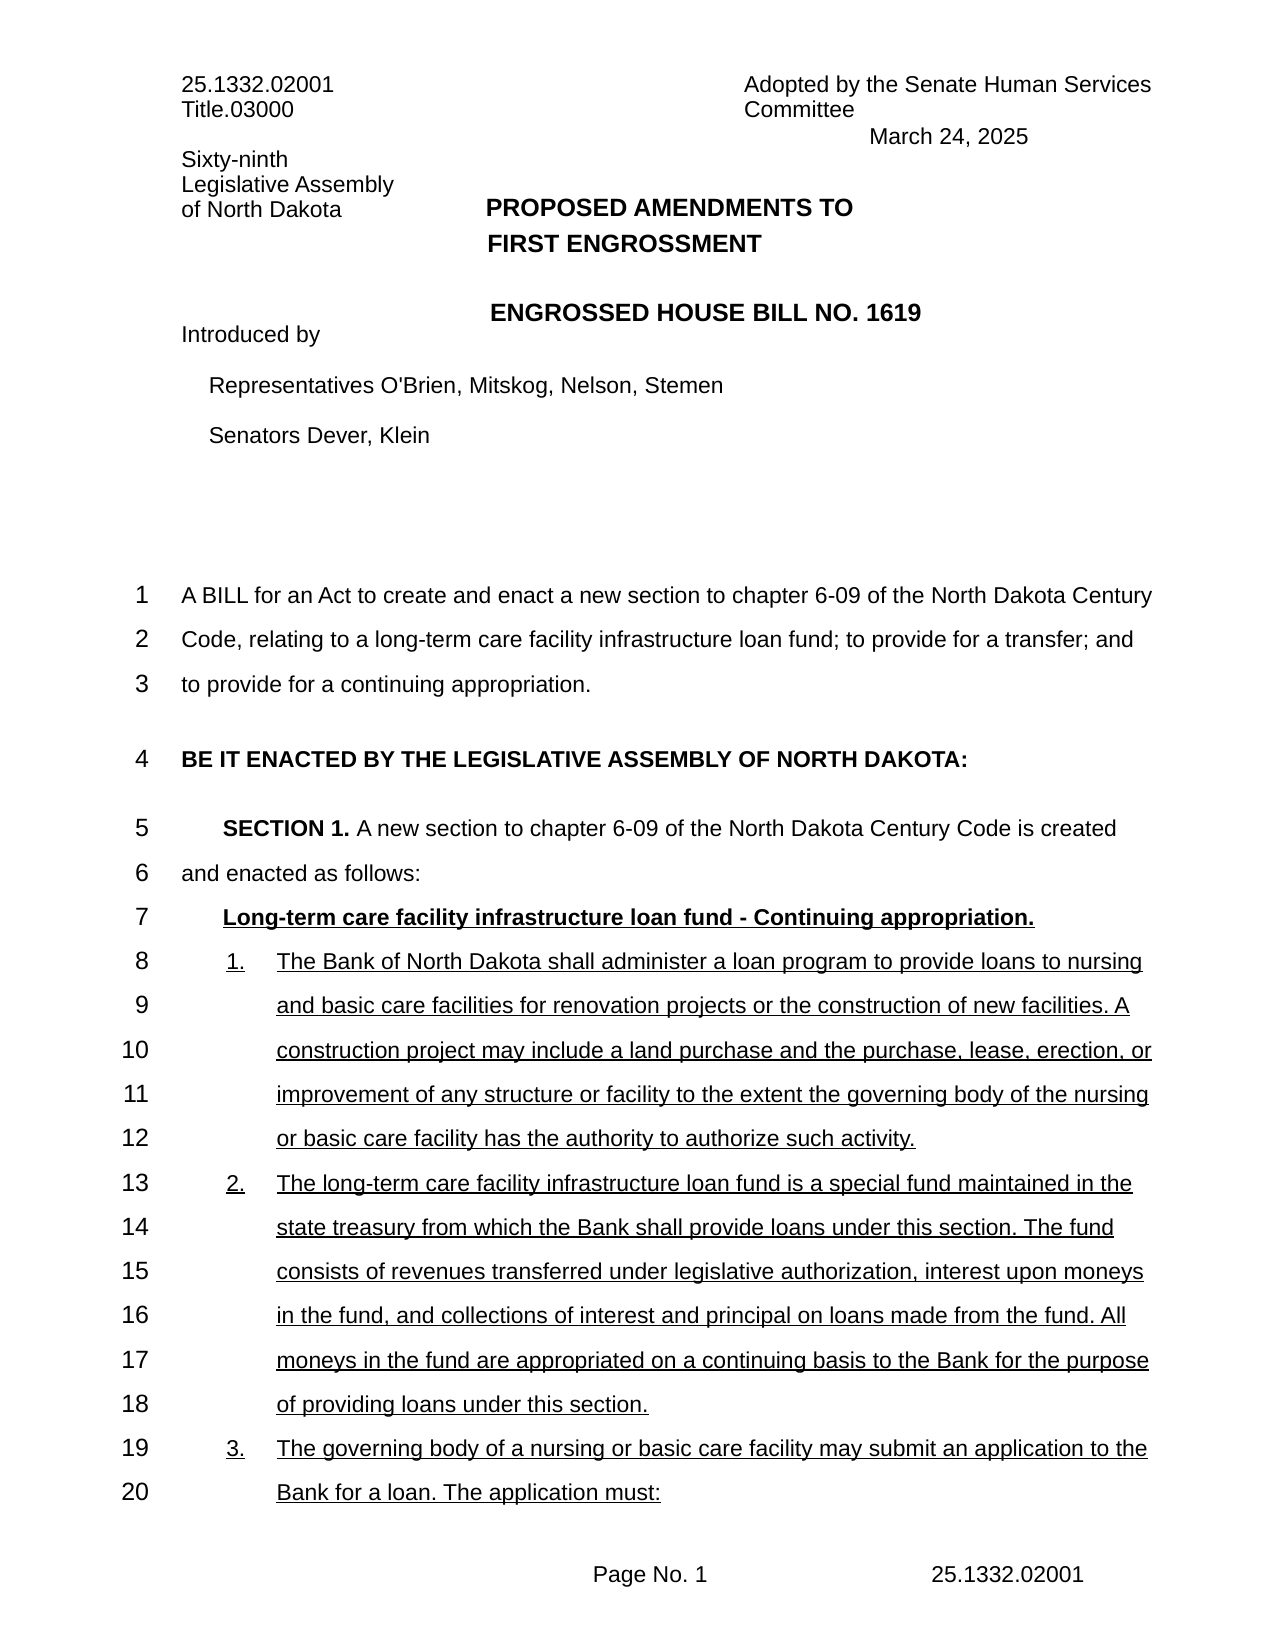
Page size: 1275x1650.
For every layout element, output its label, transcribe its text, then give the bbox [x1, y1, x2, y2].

text BE IT ENACTED BY THE LEGISLATIVE ASSEMBLY OF NORTH DAKOTA: [181, 732, 1154, 776]
table_header Adopted by the Senate Human Services Committee [744, 73, 1153, 123]
title ENGROSSED House BILL NO. 1619 [490, 297, 921, 326]
table_cell Sixty-ninth [181, 123, 744, 173]
table_header 25.1332.02001 Title.03000 [181, 73, 744, 123]
text Senators Dever, Klein [208, 425, 1154, 448]
subtitle Long-term care facility infrastructure loan fund - Continuing appropriation. [181, 890, 1154, 934]
title PROPOSED AMENDMENTS TO [486, 192, 872, 221]
text Representatives O'Brien, Mitskog, Nelson, Stemen [208, 375, 1154, 398]
title FIRST ENGROSSMENT [487, 231, 762, 258]
table_cell March 24, 2025 [744, 123, 1153, 173]
text 2. The long-term care facility infrastructure loan fund is a special fund maintained in the state treasury from which the Bank shall provide loans under this section. The fund consists of revenues transferred under legislative authorization, interest upon moneys in the fund, and collections of interest and principal on loans made from the fund. All moneys in the fund are appropriated on a continuing basis to the Bank for the purpose of providing loans under this section. [181, 1156, 1154, 1421]
text of North Dakota [181, 198, 1154, 223]
text Introduced by [181, 323, 1154, 348]
text SECTION 1. A new section to chapter 6‑09 of the North Dakota Century Code is created and enacted as follows: [181, 801, 1154, 890]
text Legislative Assembly [181, 173, 1154, 198]
text 3. The governing body of a nursing or basic care facility may submit an application to the Bank for a loan. The application must: [181, 1421, 1154, 1510]
text 1. The Bank of North Dakota shall administer a loan program to provide loans to nursing and basic care facilities for renovation projects or the construction of new facilities. A construction project may include a land purchase and the purchase, lease, erection, or improvement of any structure or facility to the extent the governing body of the nursing or basic care facility has the authority to authorize such activity. [181, 934, 1154, 1156]
title A BILL for an Act to create and enact a new section to chapter 6‑09 of the North Dakota Century Code, relating to a long-term care facility infrastructure loan fund; to provide for a transfer; and to provide for a continuing appropriation. [181, 568, 1154, 701]
